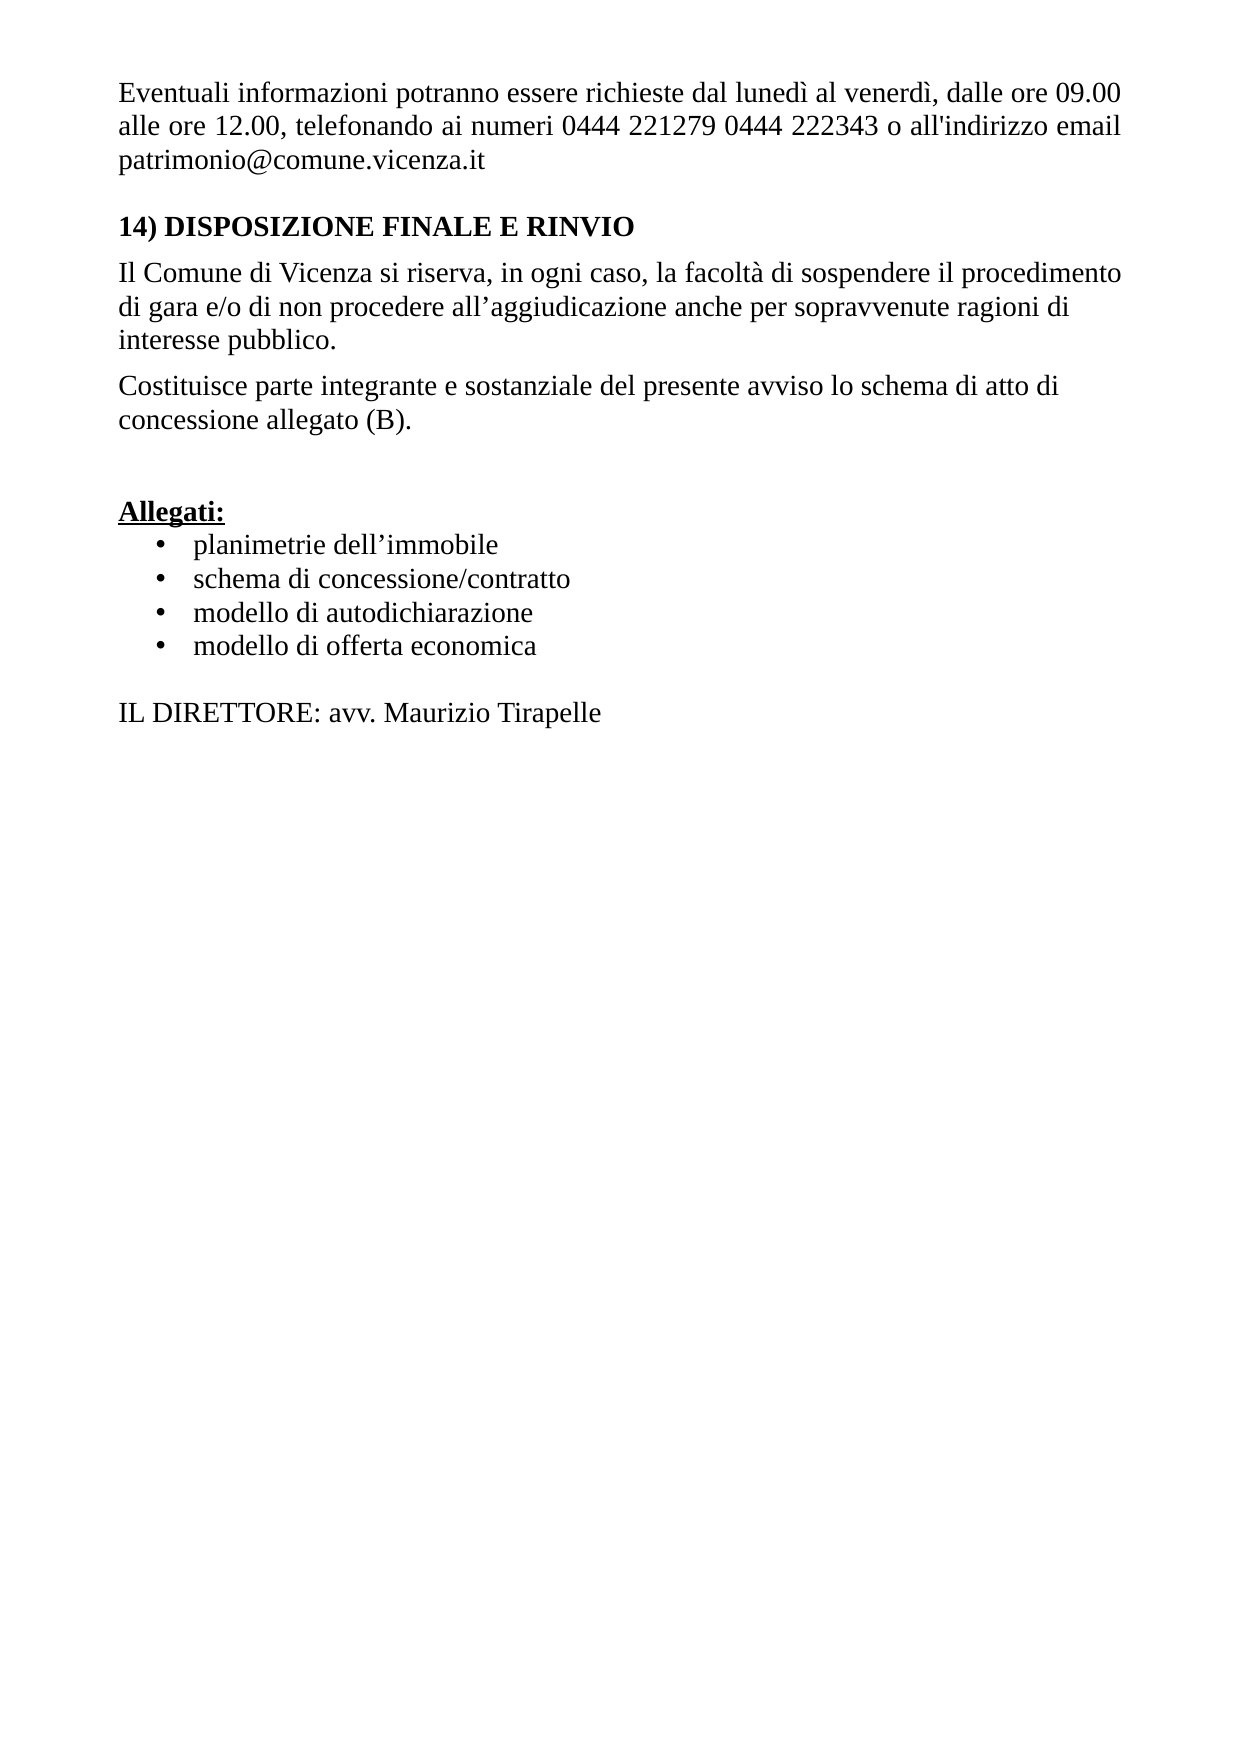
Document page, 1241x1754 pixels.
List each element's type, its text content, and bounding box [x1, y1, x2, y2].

list planimetrie dell’immobile [156, 527, 1122, 561]
list modello di autodichiarazione [156, 595, 1122, 628]
text Il Comune di Vicenza si riserva, in ogni caso, la facoltà di sospendere il procedimento di gara e/o di non procedere all’aggiudicazione anche per sopravvenute ragioni di interesse pubblico. [118, 255, 1122, 356]
list schema di concessione/contratto [156, 561, 1122, 595]
text Eventuali informazioni potranno essere richieste dal lunedì al venerdì, dalle ore 09.00 alle ore 12.00, telefonando ai numeri 0444 221279 0444 222343 o all'indirizzo email patrimonio@comune.vicenza.it [118, 75, 1122, 176]
text Costituisce parte integrante e sostanziale del presente avviso lo schema di atto di concessione allegato (B). [118, 368, 1122, 435]
text 14) DISPOSIZIONE FINALE E RINVIO [118, 209, 1122, 243]
text IL DIRETTORE: avv. Maurizio Tirapelle [118, 696, 1122, 729]
text Allegati: [118, 494, 1122, 527]
list modello di offerta economica [156, 628, 1122, 662]
